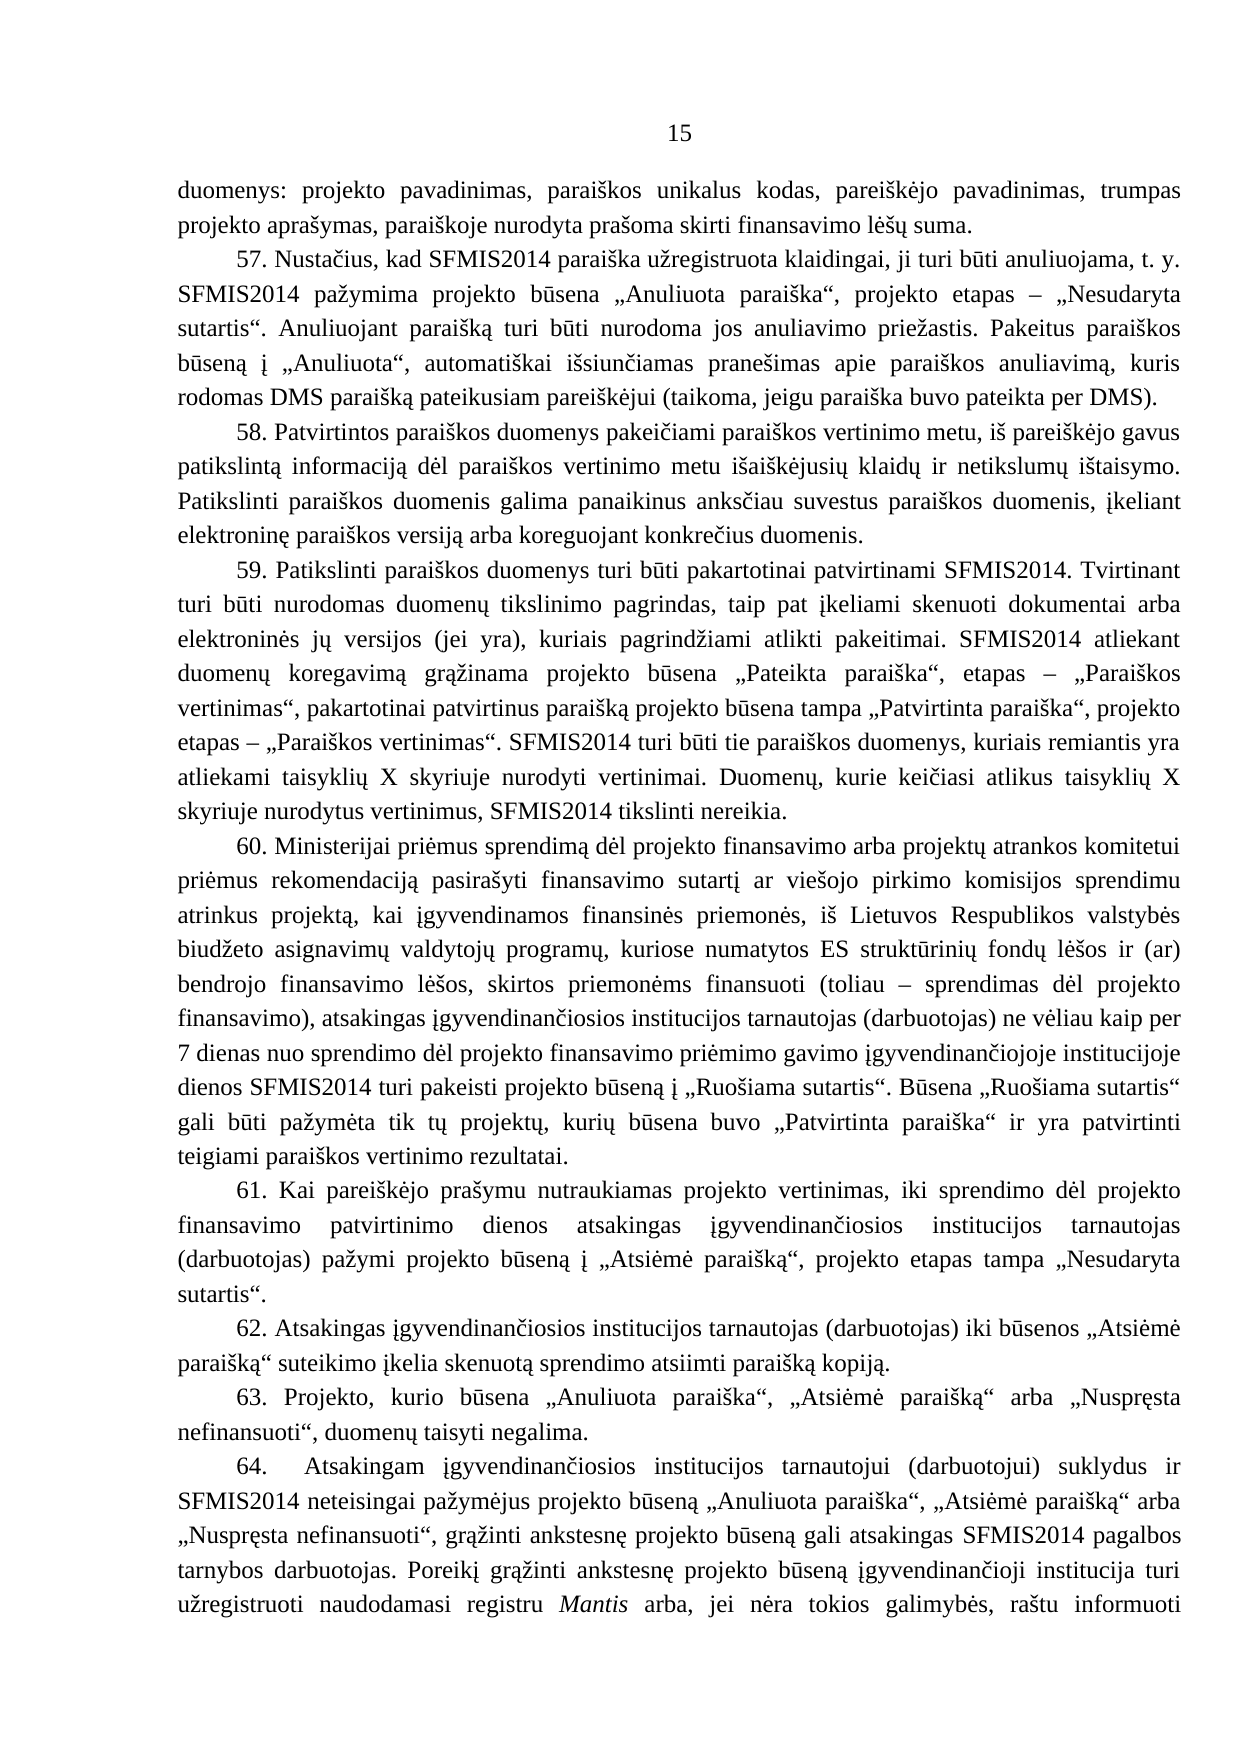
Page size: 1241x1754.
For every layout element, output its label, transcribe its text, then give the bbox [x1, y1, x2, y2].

text duomenys: projekto pavadinimas, paraiškos unikalus kodas, pareiškėjo pavadinimas, trumpas projekto aprašymas, paraiškoje nurodyta prašoma skirti finansavimo lėšų suma. [177, 176, 1181, 239]
text 59. Patikslinti paraiškos duomenys turi būti pakartotinai patvirtinami SFMIS2014. Tvirtinant turi būti nurodomas duomenų tikslinimo pagrindas, taip pat įkeliami skenuoti dokumentai arba elektroninės jų versijos (jei yra), kuriais pagrindžiami atlikti pakeitimai. SFMIS2014 atliekant duomenų koregavimą grąžinama projekto būsena „Pateikta paraiška“, etapas – „Paraiškos vertinimas“, pakartotinai patvirtinus paraišką projekto būsena tampa „Patvirtinta paraiška“, projekto etapas – „Paraiškos vertinimas“. SFMIS2014 turi būti tie paraiškos duomenys, kuriais remiantis yra atliekami taisyklių X skyriuje nurodyti vertinimai. Duomenų, kurie keičiasi atlikus taisyklių X skyriuje nurodytus vertinimus, SFMIS2014 tikslinti nereikia. [177, 555, 1181, 825]
text 60. Ministerijai priėmus sprendimą dėl projekto finansavimo arba projektų atrankos komitetui priėmus rekomendaciją pasirašyti finansavimo sutartį ar viešojo pirkimo komisijos sprendimu atrinkus projektą, kai įgyvendinamos finansinės priemonės, iš Lietuvos Respublikos valstybės biudžeto asignavimų valdytojų programų, kuriose numatytos ES struktūrinių fondų lėšos ir (ar) bendrojo finansavimo lėšos, skirtos priemonėms finansuoti (toliau – sprendimas dėl projekto finansavimo), atsakingas įgyvendinančiosios institucijos tarnautojas (darbuotojas) ne vėliau kaip per 7 dienas nuo sprendimo dėl projekto finansavimo priėmimo gavimo įgyvendinančiojoje institucijoje dienos SFMIS2014 turi pakeisti projekto būseną į „Ruošiama sutartis“. Būsena „Ruošiama sutartis“ gali būti pažymėta tik tų projektų, kurių būsena buvo „Patvirtinta paraiška“ ir yra patvirtinti teigiami paraiškos vertinimo rezultatai. [177, 831, 1181, 1170]
text 64. Atsakingam įgyvendinančiosios institucijos tarnautojui (darbuotojui) suklydus ir SFMIS2014 neteisingai pažymėjus projekto būseną „Anuliuota paraiška“, „Atsiėmė paraišką“ arba „Nuspręsta nefinansuoti“, grąžinti ankstesnę projekto būseną gali atsakingas SFMIS2014 pagalbos tarnybos darbuotojas. Poreikį grąžinti ankstesnę projekto būseną įgyvendinančioji institucija turi užregistruoti naudodamasi registru Mantis arba, jei nėra tokios galimybės, raštu informuoti [177, 1451, 1181, 1618]
text 63. Projekto, kurio būsena „Anuliuota paraiška“, „Atsiėmė paraišką“ arba „Nuspręsta nefinansuoti“, duomenų taisyti negalima. [177, 1382, 1181, 1446]
text 61. Kai pareiškėjo prašymu nutraukiamas projekto vertinimas, iki sprendimo dėl projekto finansavimo patvirtinimo dienos atsakingas įgyvendinančiosios institucijos tarnautojas (darbuotojas) pažymi projekto būseną į „Atsiėmė paraišką“, projekto etapas tampa „Nesudaryta sutartis“. [177, 1176, 1181, 1308]
text 57. Nustačius, kad SFMIS2014 paraiška užregistruota klaidingai, ji turi būti anuliuojama, t. y. SFMIS2014 pažymima projekto būsena „Anuliuota paraiška“, projekto etapas – „Nesudaryta sutartis“. Anuliuojant paraišką turi būti nurodoma jos anuliavimo priežastis. Pakeitus paraiškos būseną į „Anuliuota“, automatiškai išsiunčiamas pranešimas apie paraiškos anuliavimą, kuris rodomas DMS paraišką pateikusiam pareiškėjui (taikoma, jeigu paraiška buvo pateikta per DMS). [177, 244, 1181, 411]
text 62. Atsakingas įgyvendinančiosios institucijos tarnautojas (darbuotojas) iki būsenos „Atsiėmė paraišką“ suteikimo įkelia skenuotą sprendimo atsiimti paraišką kopiją. [177, 1313, 1181, 1377]
text 58. Patvirtintos paraiškos duomenys pakeičiami paraiškos vertinimo metu, iš pareiškėjo gavus patikslintą informaciją dėl paraiškos vertinimo metu išaiškėjusių klaidų ir netikslumų ištaisymo. Patikslinti paraiškos duomenis galima panaikinus anksčiau suvestus paraiškos duomenis, įkeliant elektroninę paraiškos versiją arba koreguojant konkrečius duomenis. [177, 417, 1181, 549]
